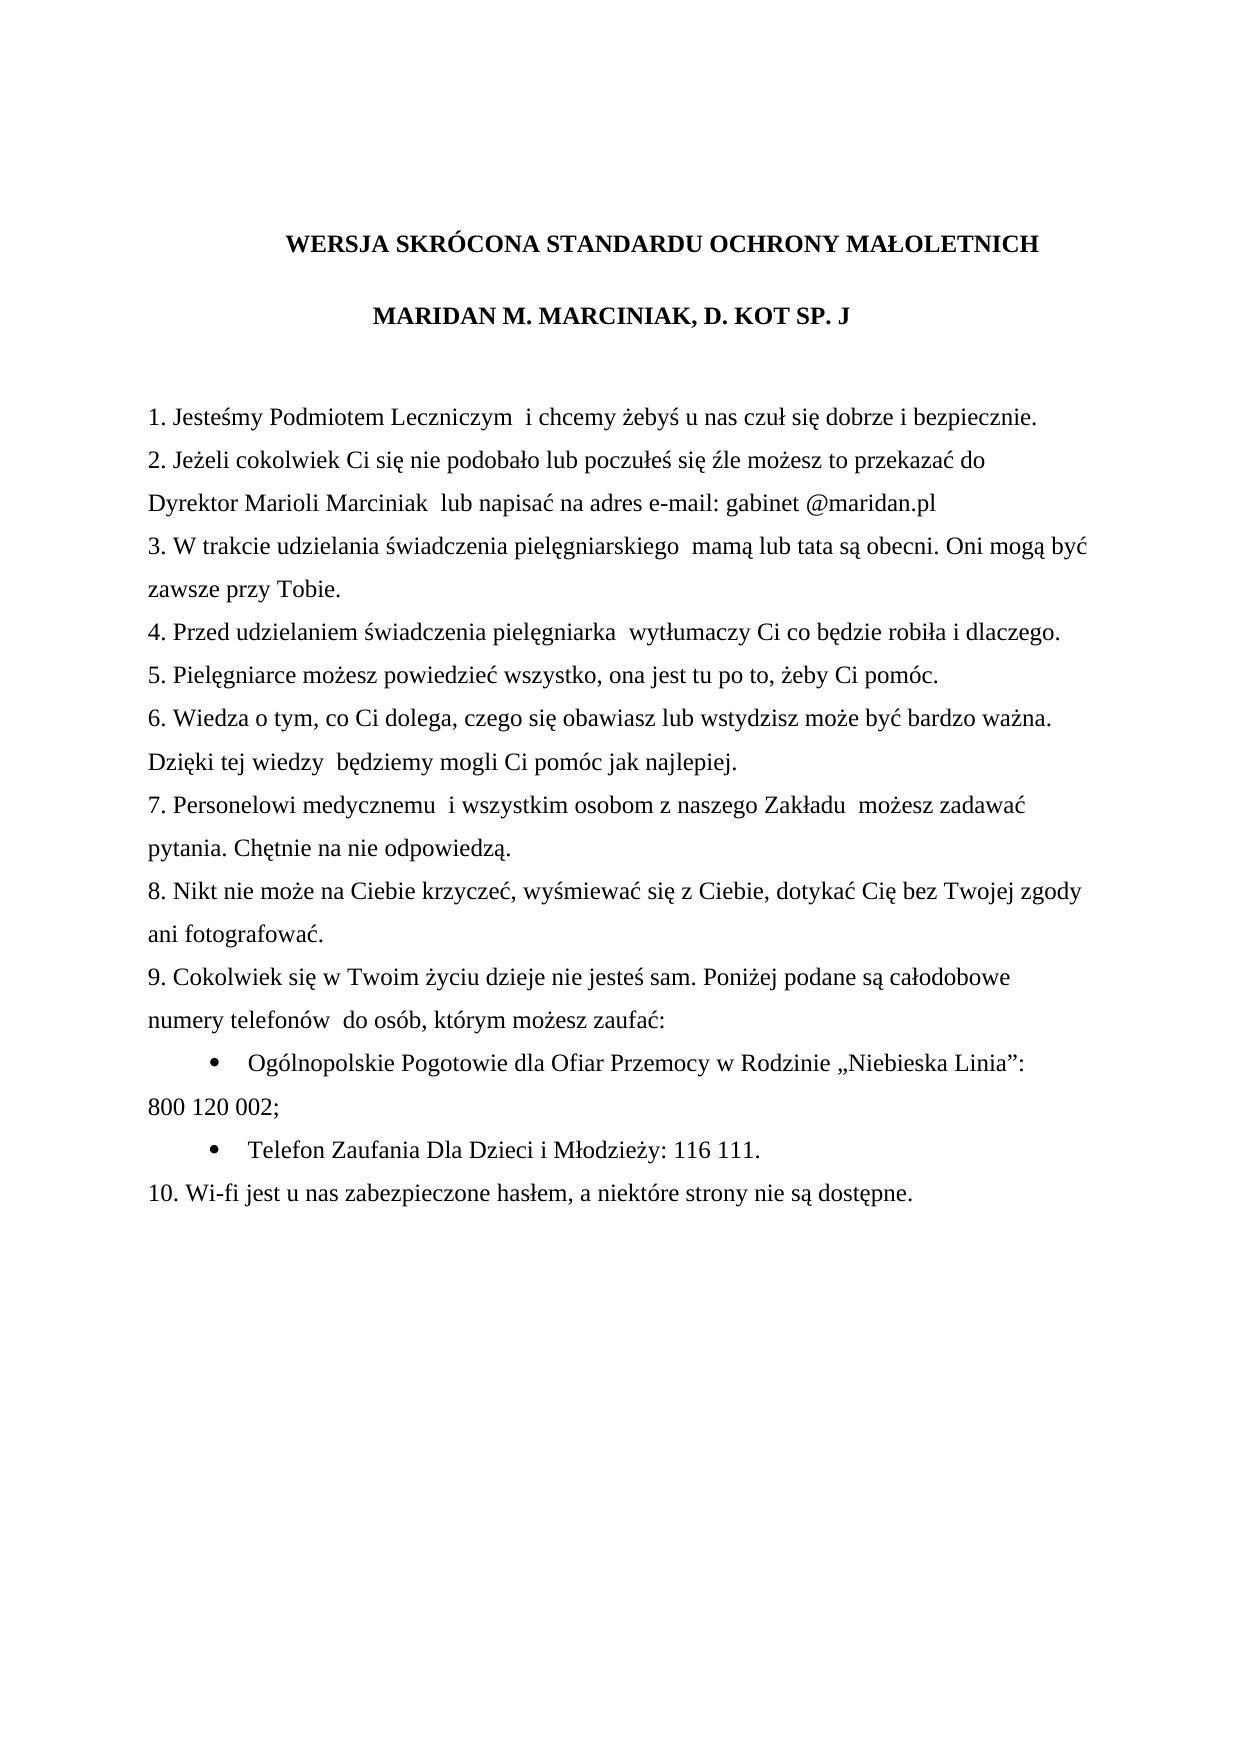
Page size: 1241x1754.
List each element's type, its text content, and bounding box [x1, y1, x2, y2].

text 7. Personelowi medycznemu i wszystkim osobom z naszego Zakładu możesz zadawać [148, 790, 1093, 818]
text Dyrektor Marioli Marciniak lub napisać na adres e-mail: gabinet @maridan.pl [148, 488, 1093, 517]
text 9. Cokolwiek się w Twoim życiu dzieje nie jesteś sam. Poniżej podane są całodobowe numery telefonów do osób, którym możesz zaufać: [148, 962, 1093, 1034]
text 3. W trakcie udzielania świadczenia pielęgniarskiego mamą lub tata są obecni. Oni mogą być zawsze przy Tobie. [148, 531, 1093, 603]
text WERSJA SKRÓCONA STANDARDU OCHRONY MAŁOLETNICH [148, 229, 1093, 258]
text pytania. Chętnie na nie odpowiedzą. [148, 833, 1093, 862]
text 800 120 002; [148, 1092, 1093, 1120]
text MARIDAN M. MARCINIAK, D. KOT SP. J [148, 301, 1093, 330]
text 10. Wi-fi jest u nas zabezpieczone hasłem, a niektóre strony nie są dostępne. [148, 1178, 1093, 1207]
text 5. Pielęgniarce możesz powiedzieć wszystko, ona jest tu po to, żeby Ci pomóc. [148, 660, 1093, 689]
text 1. Jesteśmy Podmiotem Leczniczym i chcemy żebyś u nas czuł się dobrze i bezpiecznie. [148, 402, 1093, 430]
text 6. Wiedza o tym, co Ci dolega, czego się obawiasz lub wstydzisz może być bardzo ważna. [148, 703, 1093, 732]
list Telefon Zaufania Dla Dzieci i Młodzieży: 116 111. [210, 1135, 1093, 1163]
text 8. Nikt nie może na Ciebie krzyczeć, wyśmiewać się z Ciebie, dotykać Cię bez Twojej zgody [148, 876, 1093, 905]
text 4. Przed udzielaniem świadczenia pielęgniarka wytłumaczy Ci co będzie robiła i dlaczego. [148, 617, 1093, 646]
text Dzięki tej wiedzy będziemy mogli Ci pomóc jak najlepiej. [148, 747, 1093, 775]
text 2. Jeżeli cokolwiek Ci się nie podobało lub poczułeś się źle możesz to przekazać do [148, 445, 1093, 473]
list Ogólnopolskie Pogotowie dla Ofiar Przemocy w Rodzinie „Niebieska Linia”: [210, 1048, 1093, 1077]
text ani fotografować. [148, 919, 1093, 948]
